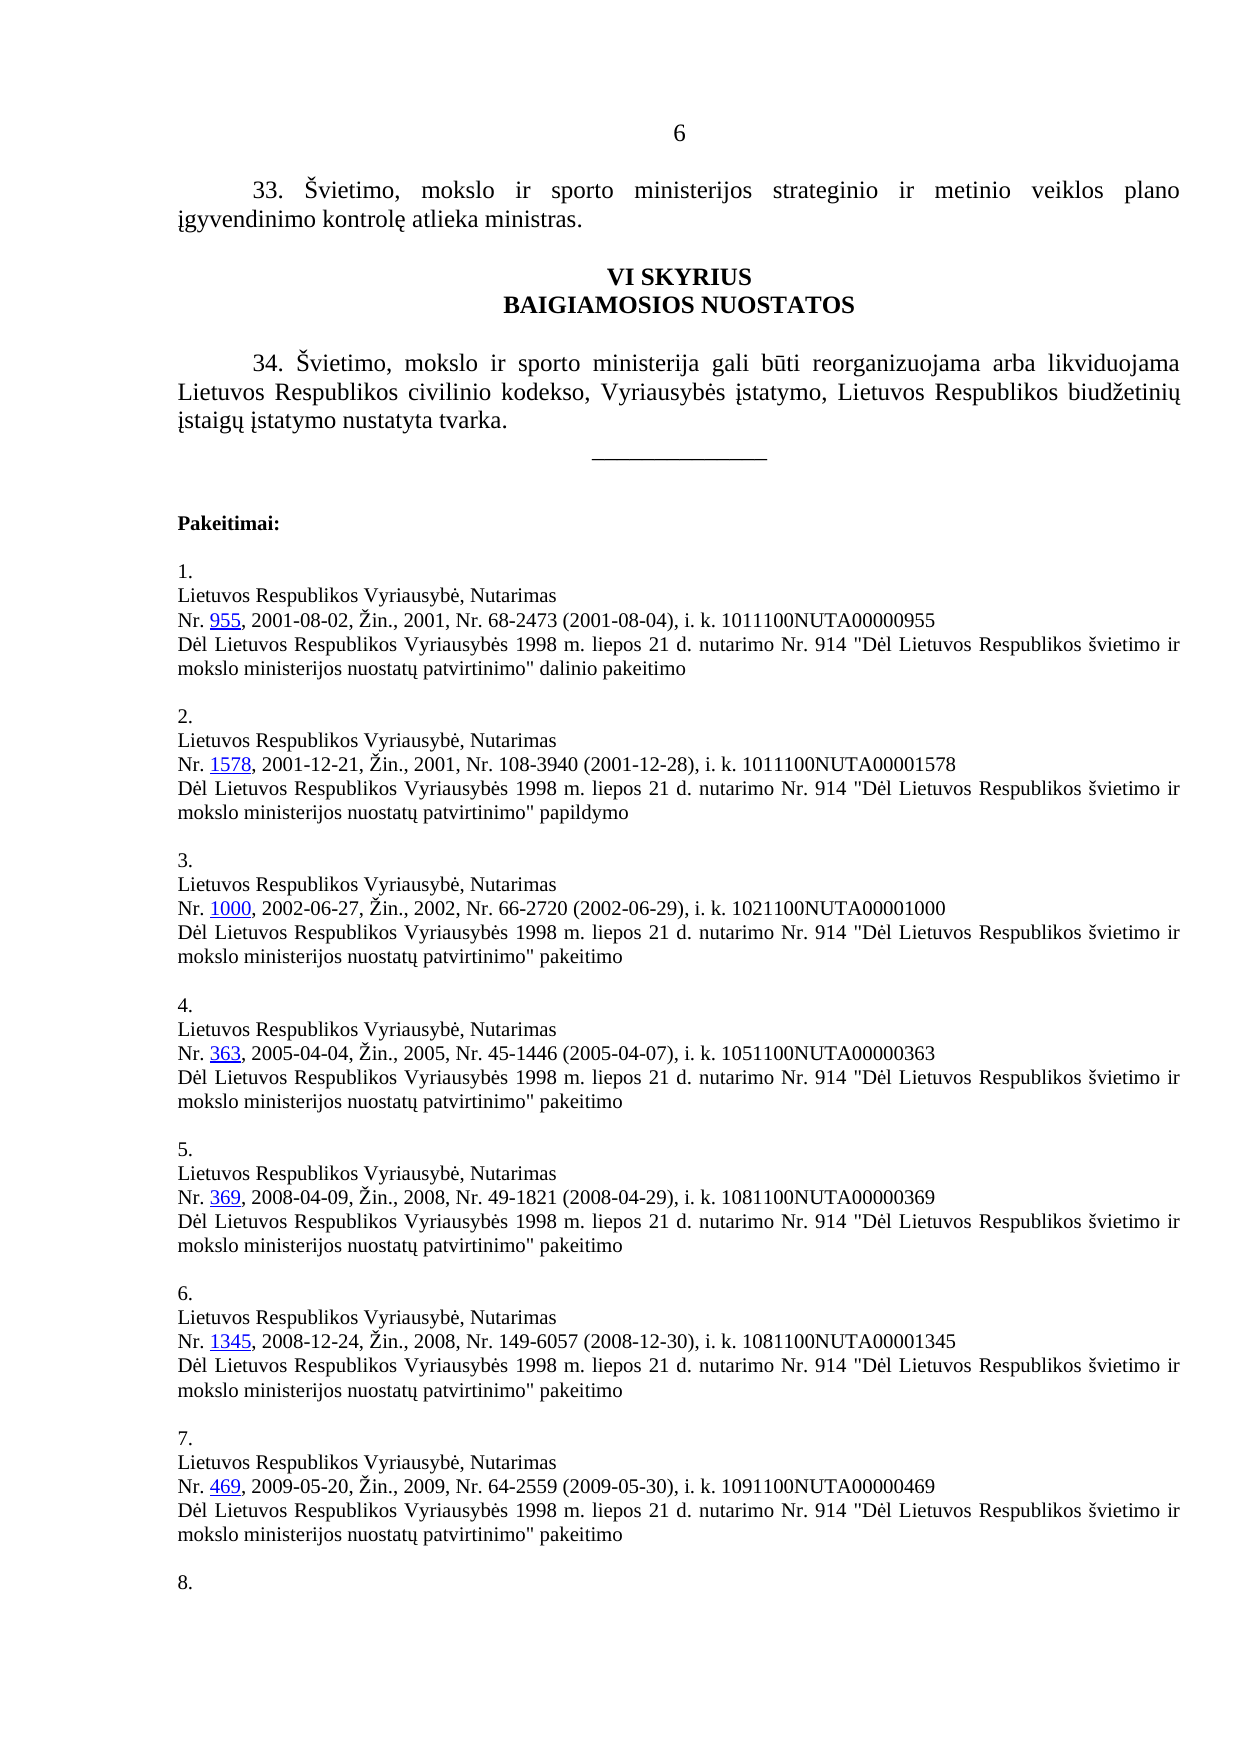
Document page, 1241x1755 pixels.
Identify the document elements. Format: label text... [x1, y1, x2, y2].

text Nr. 1578, 2001-12-21, Žin., 2001, Nr. 108-3940 (2001-12-28), i. k. 1011100NUTA00001578 [177, 752, 1181, 776]
text Lietuvos Respublikos Vyriausybė, Nutarimas [177, 583, 1181, 607]
text ______________ [177, 434, 1181, 463]
text Dėl Lietuvos Respublikos Vyriausybės 1998 m. liepos 21 d. nutarimo Nr. 914 "Dėl Lietuvos Respublikos švietimo ir mokslo ministerijos nuostatų patvirtinimo" pakeitimo [177, 1065, 1181, 1113]
text Lietuvos Respublikos Vyriausybė, Nutarimas [177, 1305, 1181, 1329]
text Dėl Lietuvos Respublikos Vyriausybės 1998 m. liepos 21 d. nutarimo Nr. 914 "Dėl Lietuvos Respublikos švietimo ir mokslo ministerijos nuostatų patvirtinimo" dalinio pakeitimo [177, 632, 1181, 680]
text Lietuvos Respublikos Vyriausybė, Nutarimas [177, 1450, 1181, 1474]
text 33. Švietimo, mokslo ir sporto ministerijos strateginio ir metinio veiklos plano įgyvendinimo kontrolę atlieka ministras. [177, 176, 1181, 233]
text Lietuvos Respublikos Vyriausybė, Nutarimas [177, 728, 1181, 752]
text Lietuvos Respublikos Vyriausybė, Nutarimas [177, 1161, 1181, 1185]
text 7. [177, 1426, 1181, 1450]
text 6. [177, 1281, 1181, 1305]
text Dėl Lietuvos Respublikos Vyriausybės 1998 m. liepos 21 d. nutarimo Nr. 914 "Dėl Lietuvos Respublikos švietimo ir mokslo ministerijos nuostatų patvirtinimo" pakeitimo [177, 920, 1181, 968]
text Dėl Lietuvos Respublikos Vyriausybės 1998 m. liepos 21 d. nutarimo Nr. 914 "Dėl Lietuvos Respublikos švietimo ir mokslo ministerijos nuostatų patvirtinimo" pakeitimo [177, 1209, 1181, 1257]
text VI SKYRIUS [177, 262, 1181, 291]
text Dėl Lietuvos Respublikos Vyriausybės 1998 m. liepos 21 d. nutarimo Nr. 914 "Dėl Lietuvos Respublikos švietimo ir mokslo ministerijos nuostatų patvirtinimo" pakeitimo [177, 1498, 1181, 1546]
text Lietuvos Respublikos Vyriausybė, Nutarimas [177, 1017, 1181, 1041]
text Nr. 469, 2009-05-20, Žin., 2009, Nr. 64-2559 (2009-05-30), i. k. 1091100NUTA00000469 [177, 1474, 1181, 1498]
text 8. [177, 1570, 1181, 1594]
text 1. [177, 559, 1181, 583]
text Pakeitimai: [177, 511, 1181, 535]
text BAIGIAMOSIOS NUOSTATOS [177, 291, 1181, 319]
text 4. [177, 992, 1181, 1017]
text 34. Švietimo, mokslo ir sporto ministerija gali būti reorganizuojama arba likviduojama Lietuvos Respublikos civilinio kodekso, Vyriausybės įstatymo, Lietuvos Respublikos biudžetinių įstaigų įstatymo nustatyta tvarka. [177, 348, 1181, 434]
text Nr. 1345, 2008-12-24, Žin., 2008, Nr. 149-6057 (2008-12-30), i. k. 1081100NUTA00001345 [177, 1329, 1181, 1353]
text Nr. 1000, 2002-06-27, Žin., 2002, Nr. 66-2720 (2002-06-29), i. k. 1021100NUTA00001000 [177, 896, 1181, 920]
text Nr. 369, 2008-04-09, Žin., 2008, Nr. 49-1821 (2008-04-29), i. k. 1081100NUTA00000369 [177, 1185, 1181, 1209]
text 2. [177, 704, 1181, 728]
text Dėl Lietuvos Respublikos Vyriausybės 1998 m. liepos 21 d. nutarimo Nr. 914 "Dėl Lietuvos Respublikos švietimo ir mokslo ministerijos nuostatų patvirtinimo" pakeitimo [177, 1353, 1181, 1402]
text Lietuvos Respublikos Vyriausybė, Nutarimas [177, 872, 1181, 896]
text Nr. 955, 2001-08-02, Žin., 2001, Nr. 68-2473 (2001-08-04), i. k. 1011100NUTA00000955 [177, 607, 1181, 632]
text Dėl Lietuvos Respublikos Vyriausybės 1998 m. liepos 21 d. nutarimo Nr. 914 "Dėl Lietuvos Respublikos švietimo ir mokslo ministerijos nuostatų patvirtinimo" papildymo [177, 776, 1181, 824]
text 5. [177, 1137, 1181, 1161]
text 3. [177, 848, 1181, 872]
text Nr. 363, 2005-04-04, Žin., 2005, Nr. 45-1446 (2005-04-07), i. k. 1051100NUTA00000363 [177, 1041, 1181, 1065]
